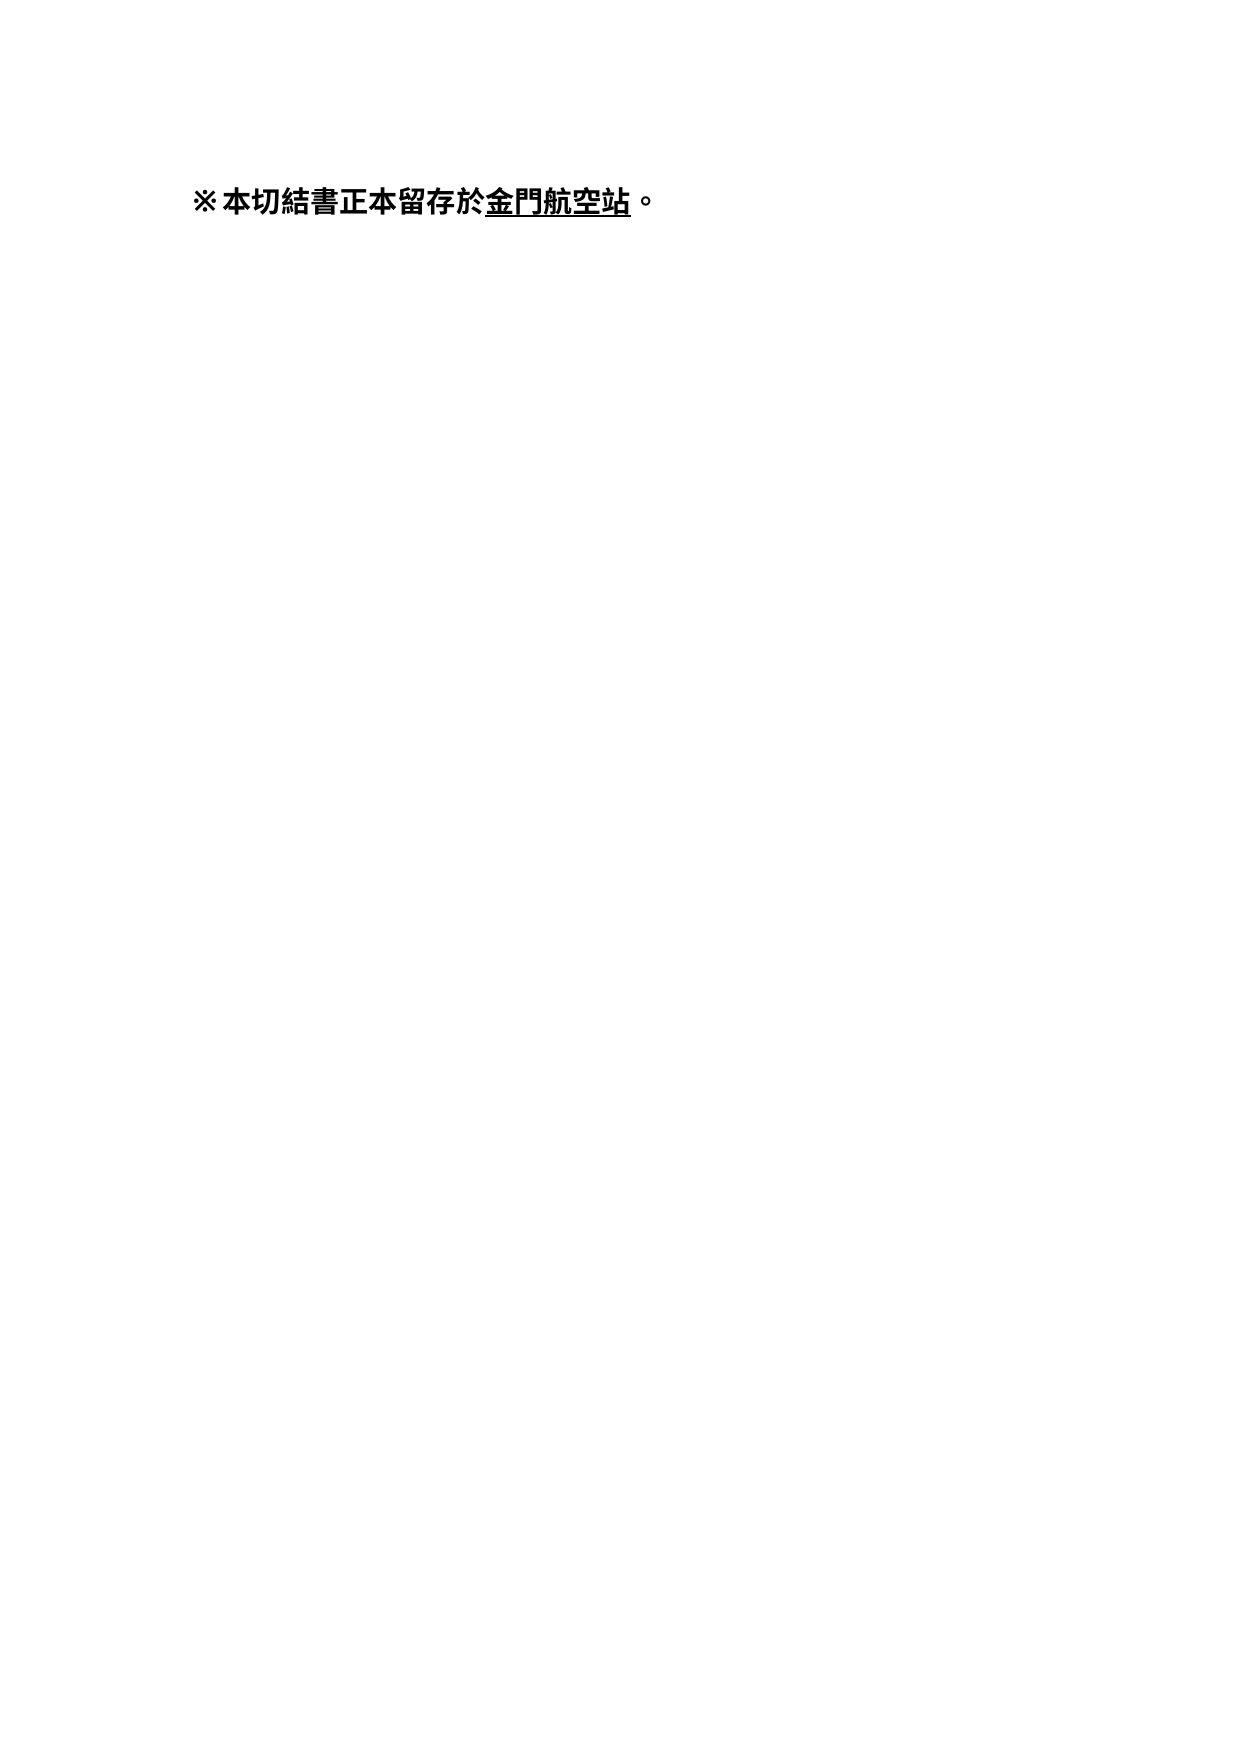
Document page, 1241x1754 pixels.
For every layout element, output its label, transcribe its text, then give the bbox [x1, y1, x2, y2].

text ※本切結書正本留存於金門航空站。 [187, 158, 1053, 221]
